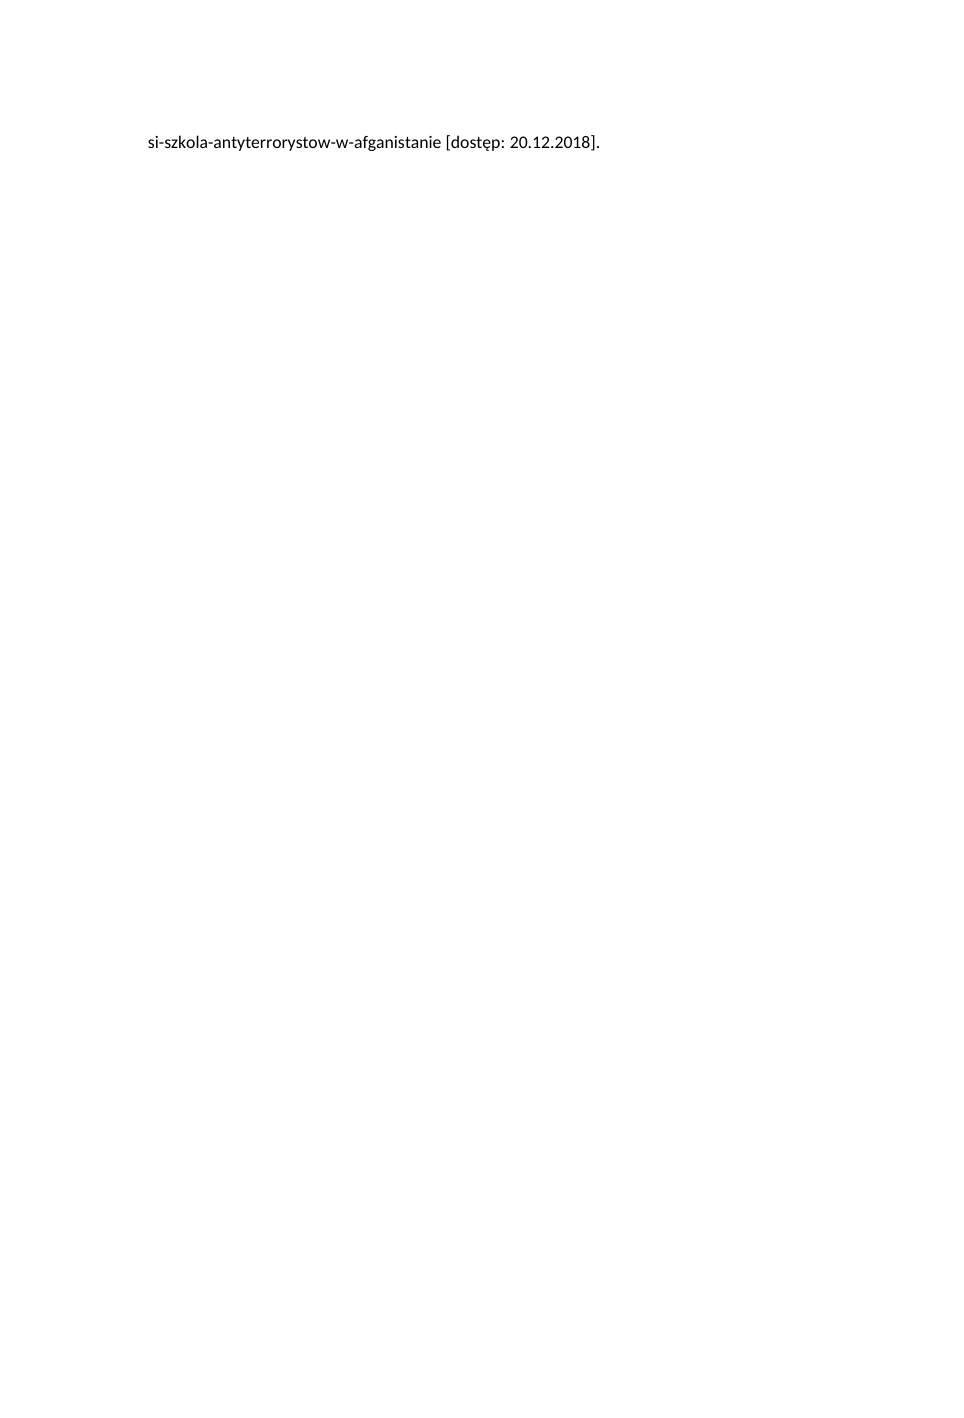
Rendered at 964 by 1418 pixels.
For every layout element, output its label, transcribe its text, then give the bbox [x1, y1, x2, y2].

text si-szkola-antyterrorystow-w-afganistanie [dostęp: 20.12.2018]. [118, 131, 846, 152]
